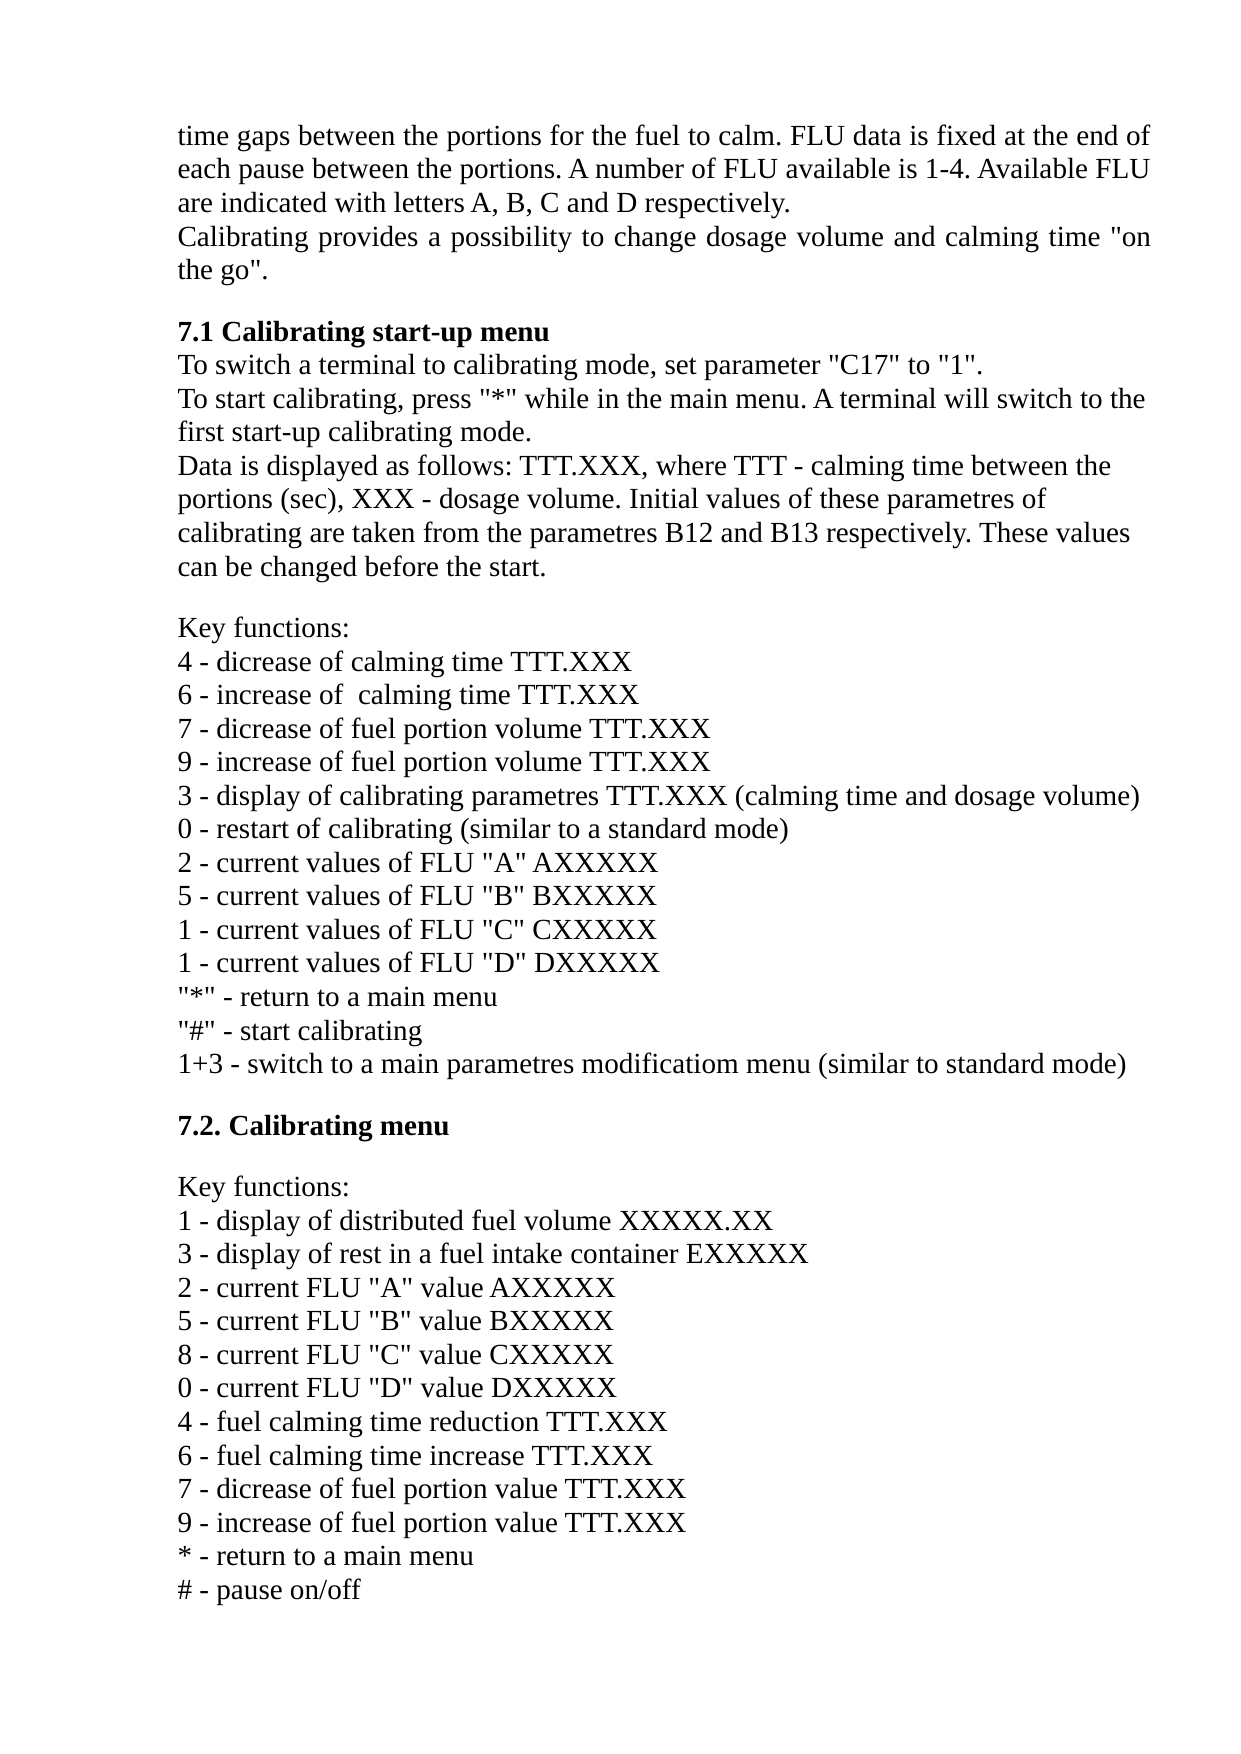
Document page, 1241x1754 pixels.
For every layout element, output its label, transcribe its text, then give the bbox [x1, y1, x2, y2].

text 9 - increase of fuel portion volume TTT.XXX [177, 744, 1152, 778]
text 4 - fuel calming time reduction TTT.XXX [177, 1404, 1152, 1438]
text 0 - restart of calibrating (similar to a standard mode) [177, 811, 1152, 845]
text Calibrating provides a possibility to change dosage volume and calming time "on the go". [177, 219, 1152, 286]
text 9 - increase of fuel portion value TTT.XXX [177, 1505, 1152, 1538]
text time gaps between the portions for the fuel to calm. FLU data is fixed at the end of each pause between the portions. A number of FLU available is 1-4. Available FLU are indicated with letters A, B, C and D respectively. [177, 118, 1152, 219]
text 7.1 Calibrating start-up menu [177, 314, 1152, 347]
text 6 - increase of calming time TTT.XXX [177, 677, 1152, 711]
text * - return to a main menu [177, 1538, 1152, 1572]
text 2 - current values of FLU "A" AXXXXX [177, 845, 1152, 878]
text 5 - current values of FLU "B" BXXXXX [177, 878, 1152, 912]
text "*" - return to a main menu [177, 979, 1152, 1013]
text 6 - fuel calming time increase TTT.XXX [177, 1438, 1152, 1471]
text "#" - start calibrating [177, 1013, 1152, 1046]
text # - pause on/off [177, 1572, 1152, 1605]
text 1 - display of distributed fuel volume XXXXX.XX [177, 1203, 1152, 1236]
text Data is displayed as follows: TTT.XXX, where TTT - calming time between the portions (sec), XXX - dosage volume. Initial values of these parametres of calibrating are taken from the parametres B12 and B13 respectively. These values can be changed before the start. [177, 448, 1152, 582]
text 7 - dicrease of fuel portion volume TTT.XXX [177, 711, 1152, 744]
text 0 - current FLU "D" value DXXXXX [177, 1371, 1152, 1404]
text 5 - current FLU "B" value BXXXXX [177, 1303, 1152, 1337]
text 8 - current FLU "C" value CXXXXX [177, 1337, 1152, 1371]
text 2 - current FLU "A" value AXXXXX [177, 1270, 1152, 1303]
text 3 - display of rest in a fuel intake container EXXXXX [177, 1236, 1152, 1270]
text 7 - dicrease of fuel portion value TTT.XXX [177, 1471, 1152, 1505]
text 4 - dicrease of calming time TTT.XXX [177, 644, 1152, 677]
text To switch a terminal to calibrating mode, set parameter "C17" to "1". [177, 347, 1152, 381]
text 1 - current values of FLU "C" CXXXXX [177, 912, 1152, 946]
text 1 - current values of FLU "D" DXXXXX [177, 946, 1152, 979]
text 1+3 - switch to a main parametres modificatiom menu (similar to standard mode) [177, 1046, 1152, 1080]
text Key functions: [177, 1169, 1152, 1203]
text 3 - display of calibrating parametres TTT.XXX (calming time and dosage volume) [177, 778, 1152, 811]
text To start calibrating, press "*" while in the main menu. A terminal will switch to the first start-up calibrating mode. [177, 381, 1152, 448]
text Key functions: [177, 610, 1152, 644]
text 7.2. Calibrating menu [177, 1108, 1152, 1141]
